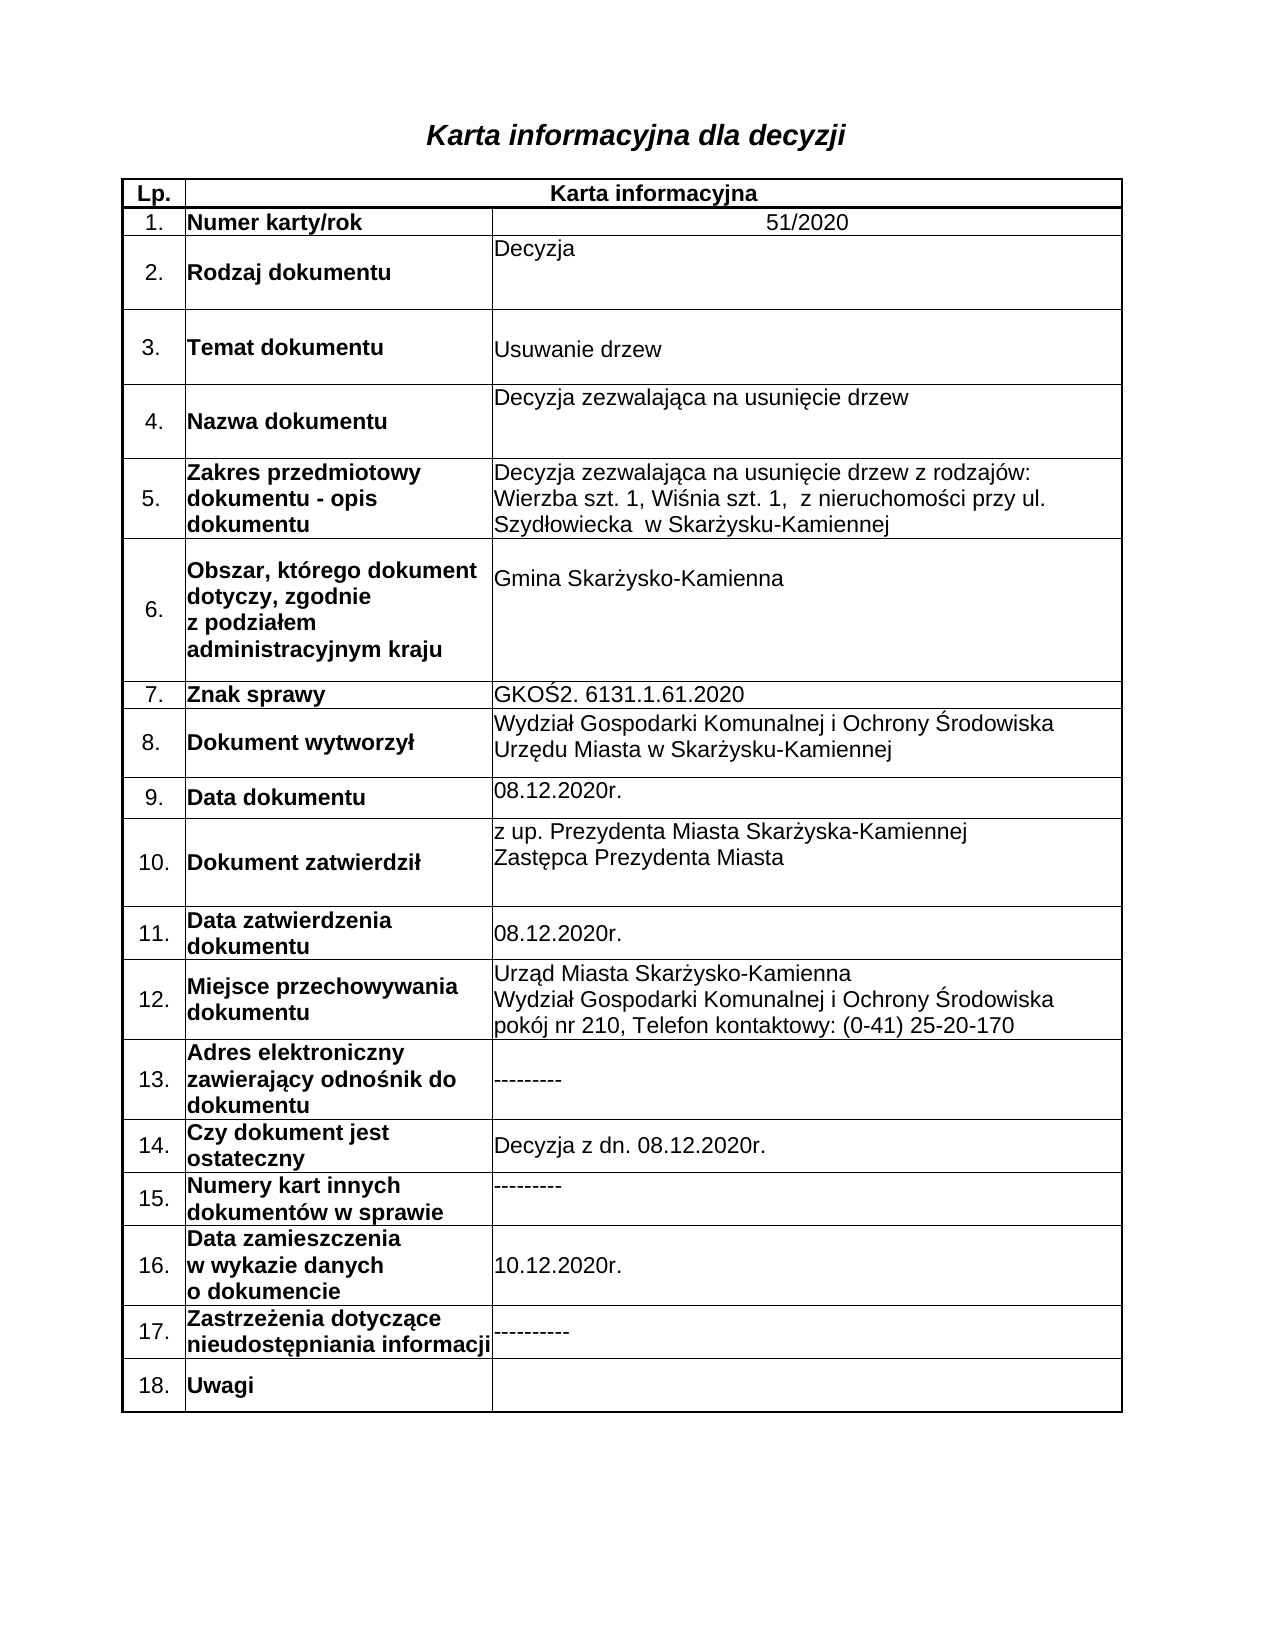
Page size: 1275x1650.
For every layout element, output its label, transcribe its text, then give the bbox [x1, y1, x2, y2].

table_cell Wydział Gospodarki Komunalnej i Ochrony Środowiska Urzędu Miasta w Skarżysku-Kamiennej [493, 709, 1121, 777]
table_cell Adres elektroniczny zawierający odnośnik do dokumentu [186, 1040, 492, 1118]
table_cell Nazwa dokumentu [186, 385, 492, 458]
table_cell Data zatwierdzenia dokumentu [186, 907, 492, 959]
table_cell GKOŚ2. 6131.1.61.2020 [493, 682, 1121, 707]
table_cell 8. [124, 709, 185, 777]
table_cell 12. [124, 960, 185, 1039]
table_cell Data dokumentu [186, 778, 492, 817]
table_cell Gmina Skarżysko-Kamienna [493, 539, 1121, 681]
table_cell Dokument zatwierdził [186, 819, 492, 906]
table_cell 4. [124, 385, 185, 458]
table_cell Uwagi [186, 1359, 492, 1411]
table_cell z up. Prezydenta Miasta Skarżyska-Kamiennej Zastępca Prezydenta Miasta [493, 819, 1121, 906]
table_cell Data zamieszczenia w wykazie danych o dokumencie [186, 1226, 492, 1304]
table_cell Zakres przedmiotowy dokumentu - opis dokumentu [186, 459, 492, 538]
table_cell 9. [124, 778, 185, 817]
table_cell 17. [124, 1306, 185, 1358]
table_cell --------- [493, 1173, 1121, 1225]
table_cell Urząd Miasta Skarżysko-Kamienna Wydział Gospodarki Komunalnej i Ochrony Środowiska pokój nr 210, Telefon kontaktowy: (0-41) 25-20-170 [493, 960, 1121, 1039]
table_cell Usuwanie drzew [493, 310, 1121, 384]
table_header Lp. [124, 180, 185, 206]
table_cell 3. [124, 310, 185, 384]
table_cell Znak sprawy [186, 682, 492, 707]
table_cell Czy dokument jest ostateczny [186, 1120, 492, 1172]
table_cell Zastrzeżenia dotyczące nieudostępniania informacji [186, 1306, 492, 1358]
text Karta informacyjna dla decyzji [118, 118, 1157, 152]
table_cell [493, 1359, 1121, 1411]
table_cell Temat dokumentu [186, 310, 492, 384]
table_cell ---------- [493, 1306, 1121, 1358]
table_cell 5. [124, 459, 185, 538]
table_cell 10.12.2020r. [493, 1226, 1121, 1304]
table_cell 16. [124, 1226, 185, 1304]
table_cell 2. [124, 236, 185, 309]
table_cell Rodzaj dokumentu [186, 236, 492, 309]
table_cell 51/2020 [493, 209, 1121, 235]
table_cell 13. [124, 1040, 185, 1118]
table_cell 18. [124, 1359, 185, 1411]
table_cell 15. [124, 1173, 185, 1225]
table_cell Decyzja zezwalająca na usunięcie drzew [493, 385, 1121, 458]
table_cell Numer karty/rok [186, 209, 492, 235]
table_cell 10. [124, 819, 185, 906]
table_cell Numery kart innych dokumentów w sprawie [186, 1173, 492, 1225]
table_cell 08.12.2020r. [493, 907, 1121, 959]
table_cell 14. [124, 1120, 185, 1172]
table_cell Miejsce przechowywania dokumentu [186, 960, 492, 1039]
table_cell Decyzja zezwalająca na usunięcie drzew z rodzajów: Wierzba szt. 1, Wiśnia szt. 1, z nieruchomości przy ul. Szydłowiecka w Skarżysku-Kamiennej [493, 459, 1121, 538]
table_cell Obszar, którego dokument dotyczy, zgodnie z podziałem administracyjnym kraju [186, 539, 492, 681]
table_cell 08.12.2020r. [493, 778, 1121, 817]
table_cell Dokument wytworzył [186, 709, 492, 777]
table_header Karta informacyjna [186, 180, 1121, 206]
table_cell 1. [124, 209, 185, 235]
table_cell Decyzja z dn. 08.12.2020r. [493, 1120, 1121, 1172]
table_cell 6. [124, 539, 185, 681]
table_cell 11. [124, 907, 185, 959]
table_cell --------- [493, 1040, 1121, 1118]
table_cell Decyzja [493, 236, 1121, 309]
table_cell 7. [124, 682, 185, 707]
